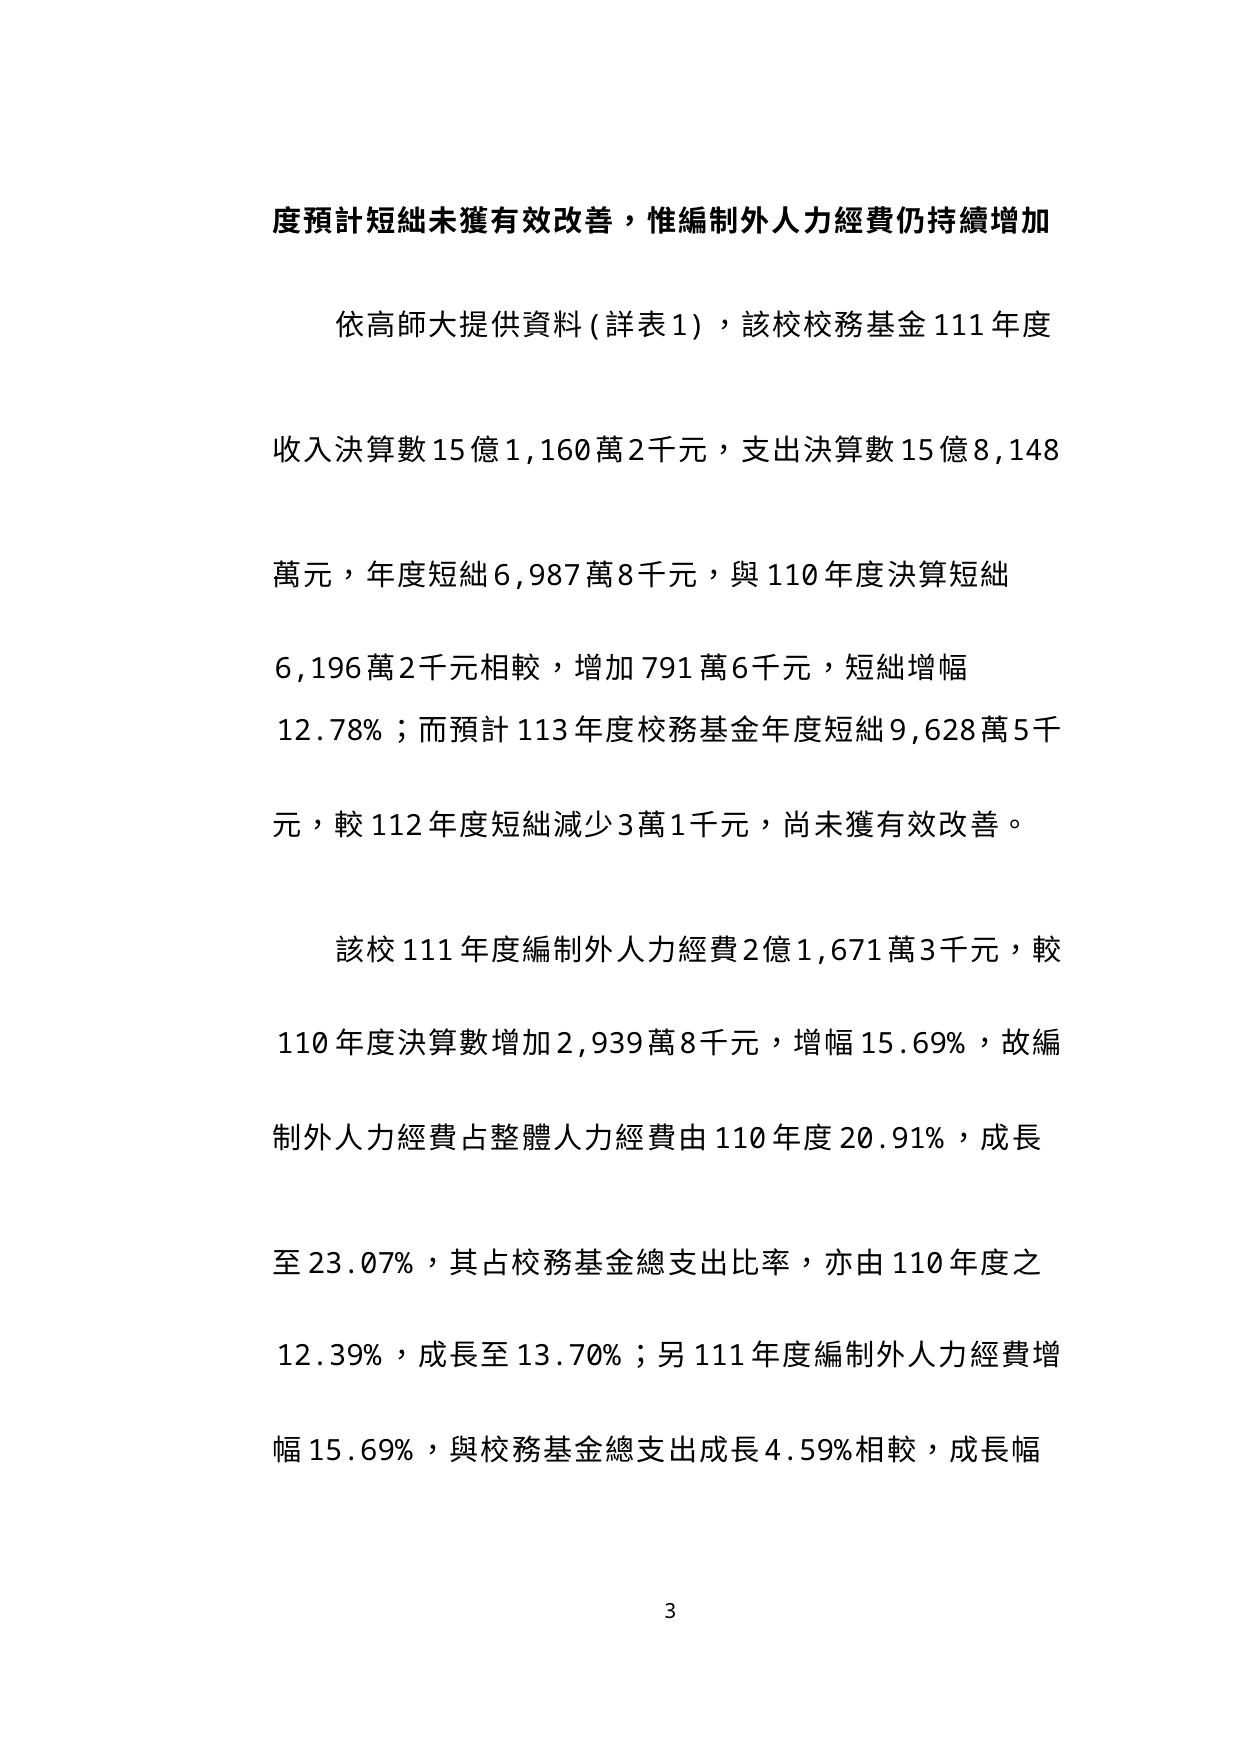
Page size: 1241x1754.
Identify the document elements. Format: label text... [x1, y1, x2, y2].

text 度預計短絀未獲有效改善，惟編制外人力經費仍持續增加 [236, 177, 1063, 240]
text 依高師大提供資料(詳表1)，該校校務基金111年度收入決算數15億1,160萬2千元，支出決算數15億8,148萬元，年度短絀6,987萬8千元，與110年度決算短絀6,196萬2千元相較，增加791萬6千元，短絀增幅12.78%；而預計113年度校務基金年度短絀9,628萬5千元，較112年度短絀減少3萬1千元，尚未獲有效改善。 [266, 240, 1063, 865]
text 該校111年度編制外人力經費2億1,671萬3千元，較110年度決算數增加2,939萬8千元，增幅15.69%，故編制外人力經費占整體人力經費由110年度20.91%，成長至23.07%，其占校務基金總支出比率，亦由110年度之12.39%，成長至13.70%；另111年度編制外人力經費增幅15.69%，與校務基金總支出成長4.59%相較，成長幅 [266, 865, 1063, 1490]
